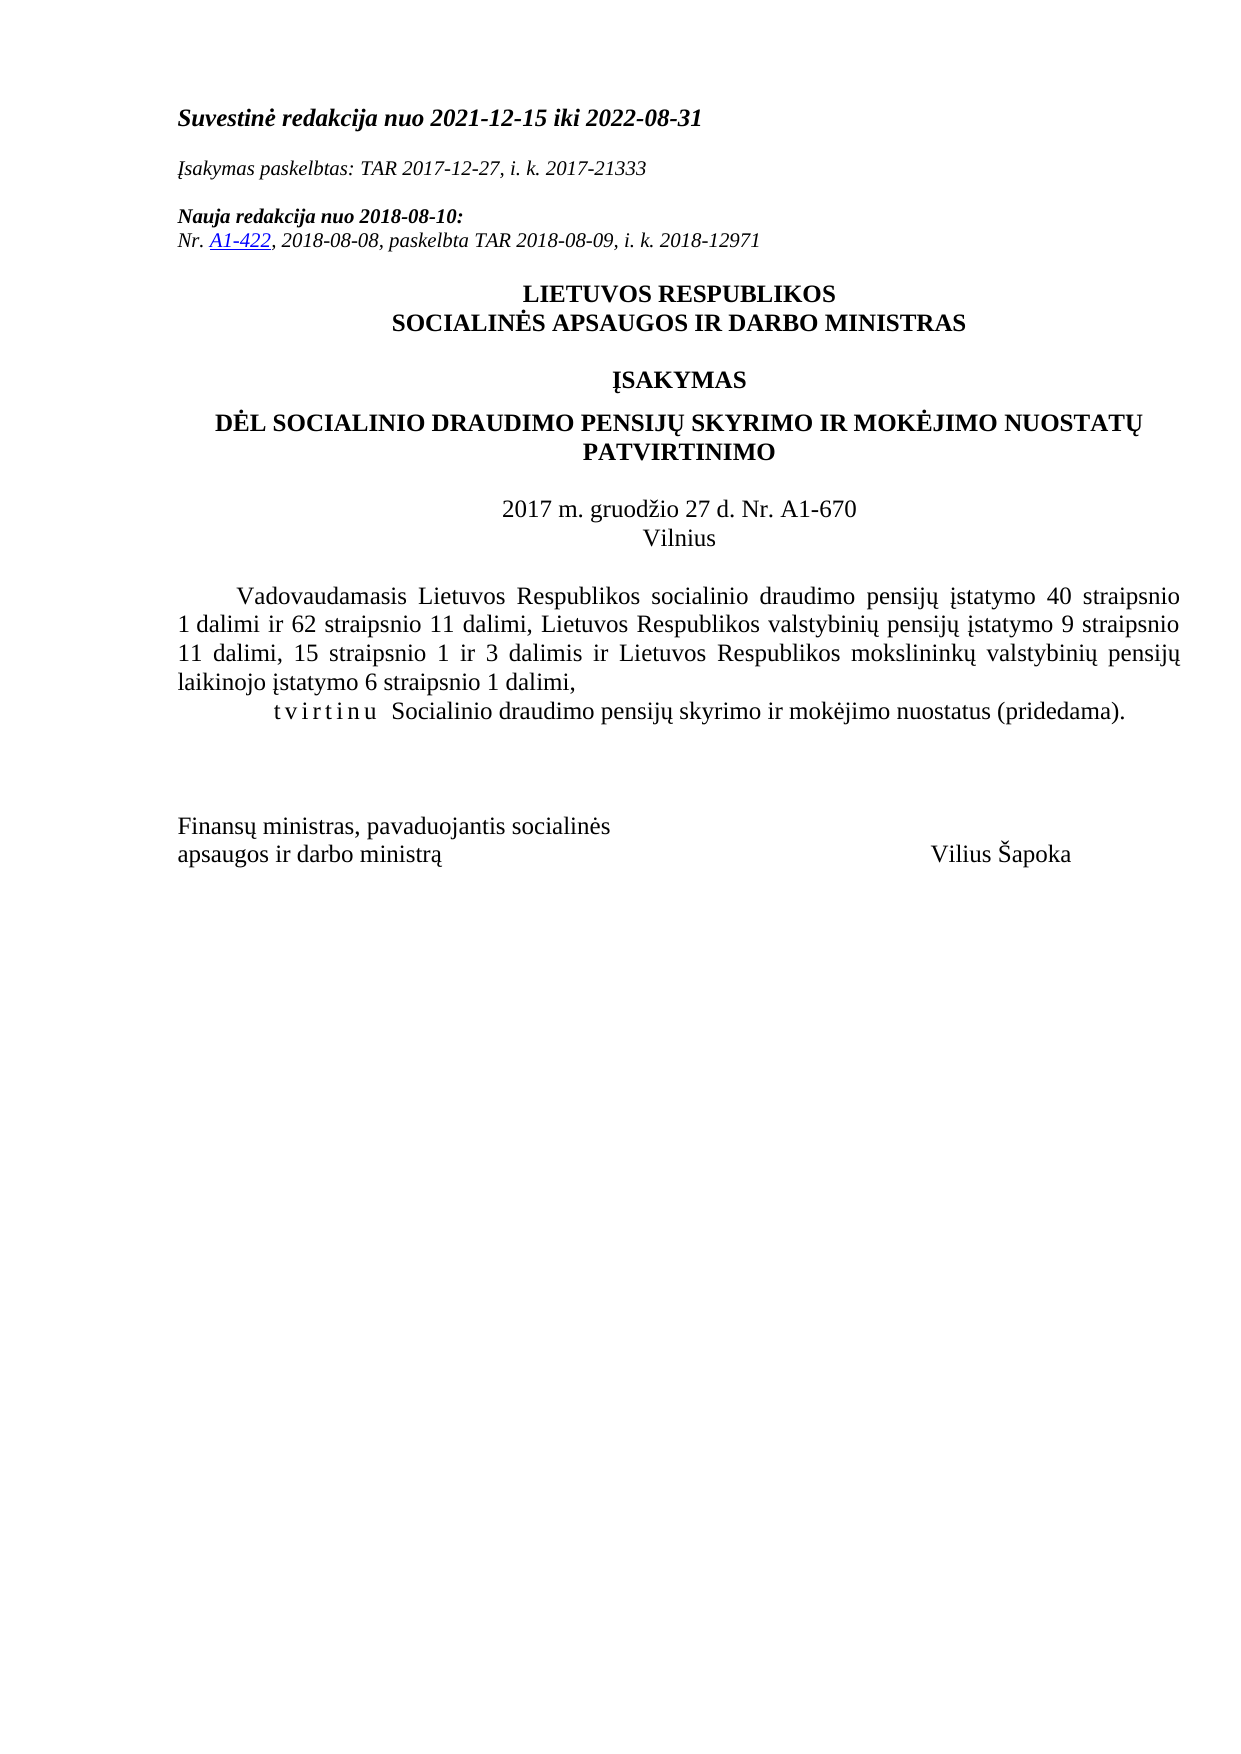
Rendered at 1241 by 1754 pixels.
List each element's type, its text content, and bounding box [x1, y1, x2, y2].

text DĖL SOCIALINIO DRAUDIMO PENSIJŲ SKYRIMO IR MOKĖJIMO NUOSTATŲ PATVIRTINIMO [177, 408, 1181, 466]
text Įsakymas paskelbtas: TAR 2017-12-27, i. k. 2017-21333 [177, 156, 1181, 180]
text apsaugos ir darbo ministrą Vilius Šapoka [177, 839, 1181, 868]
text Vilnius [177, 523, 1181, 552]
text Nauja redakcija nuo 2018-08-10: [177, 204, 1181, 228]
text tvirtinu Socialinio draudimo pensijų skyrimo ir mokėjimo nuostatus (pridedama). [274, 696, 1181, 724]
text Finansų ministras, pavaduojantis socialinės [177, 811, 1181, 839]
text Nr. A1-422, 2018-08-08, paskelbta TAR 2018-08-09, i. k. 2018-12971 [177, 228, 1181, 252]
text 2017 m. gruodžio 27 d. Nr. A1-670 [177, 494, 1181, 523]
text SOCIALINĖS APSAUGOS IR DARBO MINISTRAS [177, 308, 1181, 336]
text Vadovaudamasis Lietuvos Respublikos socialinio draudimo pensijų įstatymo 40 straipsnio 1 dalimi ir 62 straipsnio 11 dalimi, Lietuvos Respublikos valstybinių pensijų įstatymo 9 straipsnio 11 dalimi, 15 straipsnio 1 ir 3 dalimis ir Lietuvos Respublikos mokslininkų valstybinių pensijų laikinojo įstatymo 6 straipsnio 1 dalimi, [177, 581, 1181, 696]
text Suvestinė redakcija nuo 2021-12-15 iki 2022-08-31 [177, 103, 1181, 132]
text LIETUVOS RESPUBLIKOS [177, 279, 1181, 308]
text ĮSAKYMAS [177, 365, 1181, 394]
